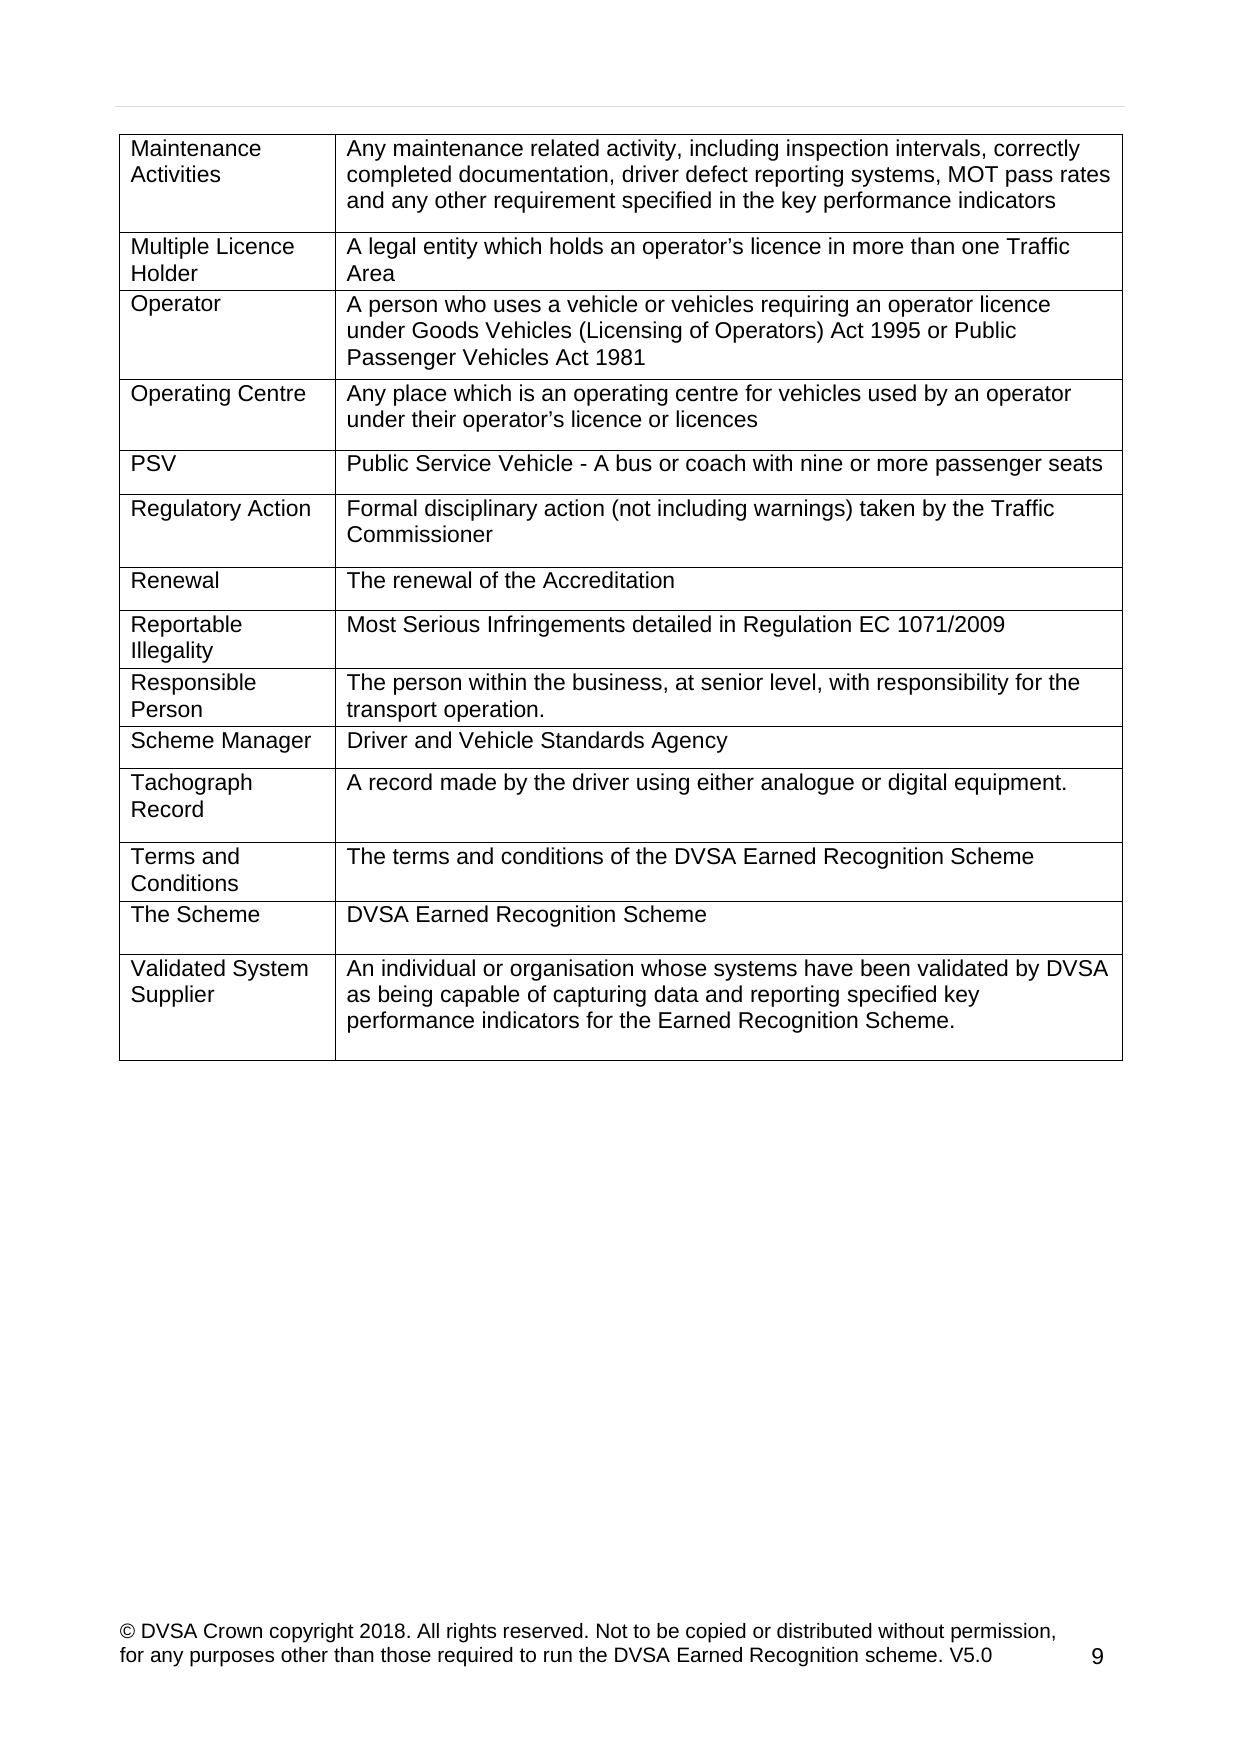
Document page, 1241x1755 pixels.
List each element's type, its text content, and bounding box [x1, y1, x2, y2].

table_cell The terms and conditions of the DVSA Earned Recognition Scheme [336, 843, 1122, 901]
table_cell Regulatory Action [120, 495, 335, 567]
table_cell Reportable Illegality [120, 611, 335, 668]
table_cell The person within the business, at senior level, with responsibility for the transport operation. [336, 669, 1122, 726]
table_cell Renewal [120, 568, 335, 610]
table_cell Operating Centre [120, 380, 335, 450]
table_cell The Scheme [120, 902, 335, 953]
table_cell Any place which is an operating centre for vehicles used by an operator under their operator’s licence or licences [336, 380, 1122, 450]
table_cell A record made by the driver using either analogue or digital equipment. [336, 769, 1122, 842]
table_cell Terms and Conditions [120, 843, 335, 901]
table_cell Public Service Vehicle - A bus or coach with nine or more passenger seats [336, 451, 1122, 494]
table_cell The renewal of the Accreditation [336, 568, 1122, 610]
table_cell Formal disciplinary action (not including warnings) taken by the Traffic Commissioner [336, 495, 1122, 567]
table_cell Scheme Manager [120, 727, 335, 768]
table_cell PSV [120, 451, 335, 494]
table_cell Tachograph Record [120, 769, 335, 842]
table_cell Most Serious Infringements detailed in Regulation EC 1071/2009 [336, 611, 1122, 668]
table_cell An individual or organisation whose systems have been validated by DVSA as being capable of capturing data and reporting specified key performance indicators for the Earned Recognition Scheme. [336, 955, 1122, 1060]
table_cell A person who uses a vehicle or vehicles requiring an operator licence under Goods Vehicles (Licensing of Operators) Act 1995 or Public Passenger Vehicles Act 1981 [336, 291, 1122, 378]
table_cell Driver and Vehicle Standards Agency [336, 727, 1122, 768]
table_cell Responsible Person [120, 669, 335, 726]
table_header Any maintenance related activity, including inspection intervals, correctly completed documentation, driver defect reporting systems, MOT pass rates and any other requirement specified in the key performance indicators [336, 135, 1122, 232]
table_cell Multiple Licence Holder [120, 233, 335, 290]
table_header Maintenance Activities [120, 135, 335, 232]
table_cell Operator [120, 291, 335, 378]
table_cell Validated System Supplier [120, 955, 335, 1060]
table_cell A legal entity which holds an operator’s licence in more than one Traffic Area [336, 233, 1122, 290]
table_cell DVSA Earned Recognition Scheme [336, 902, 1122, 953]
